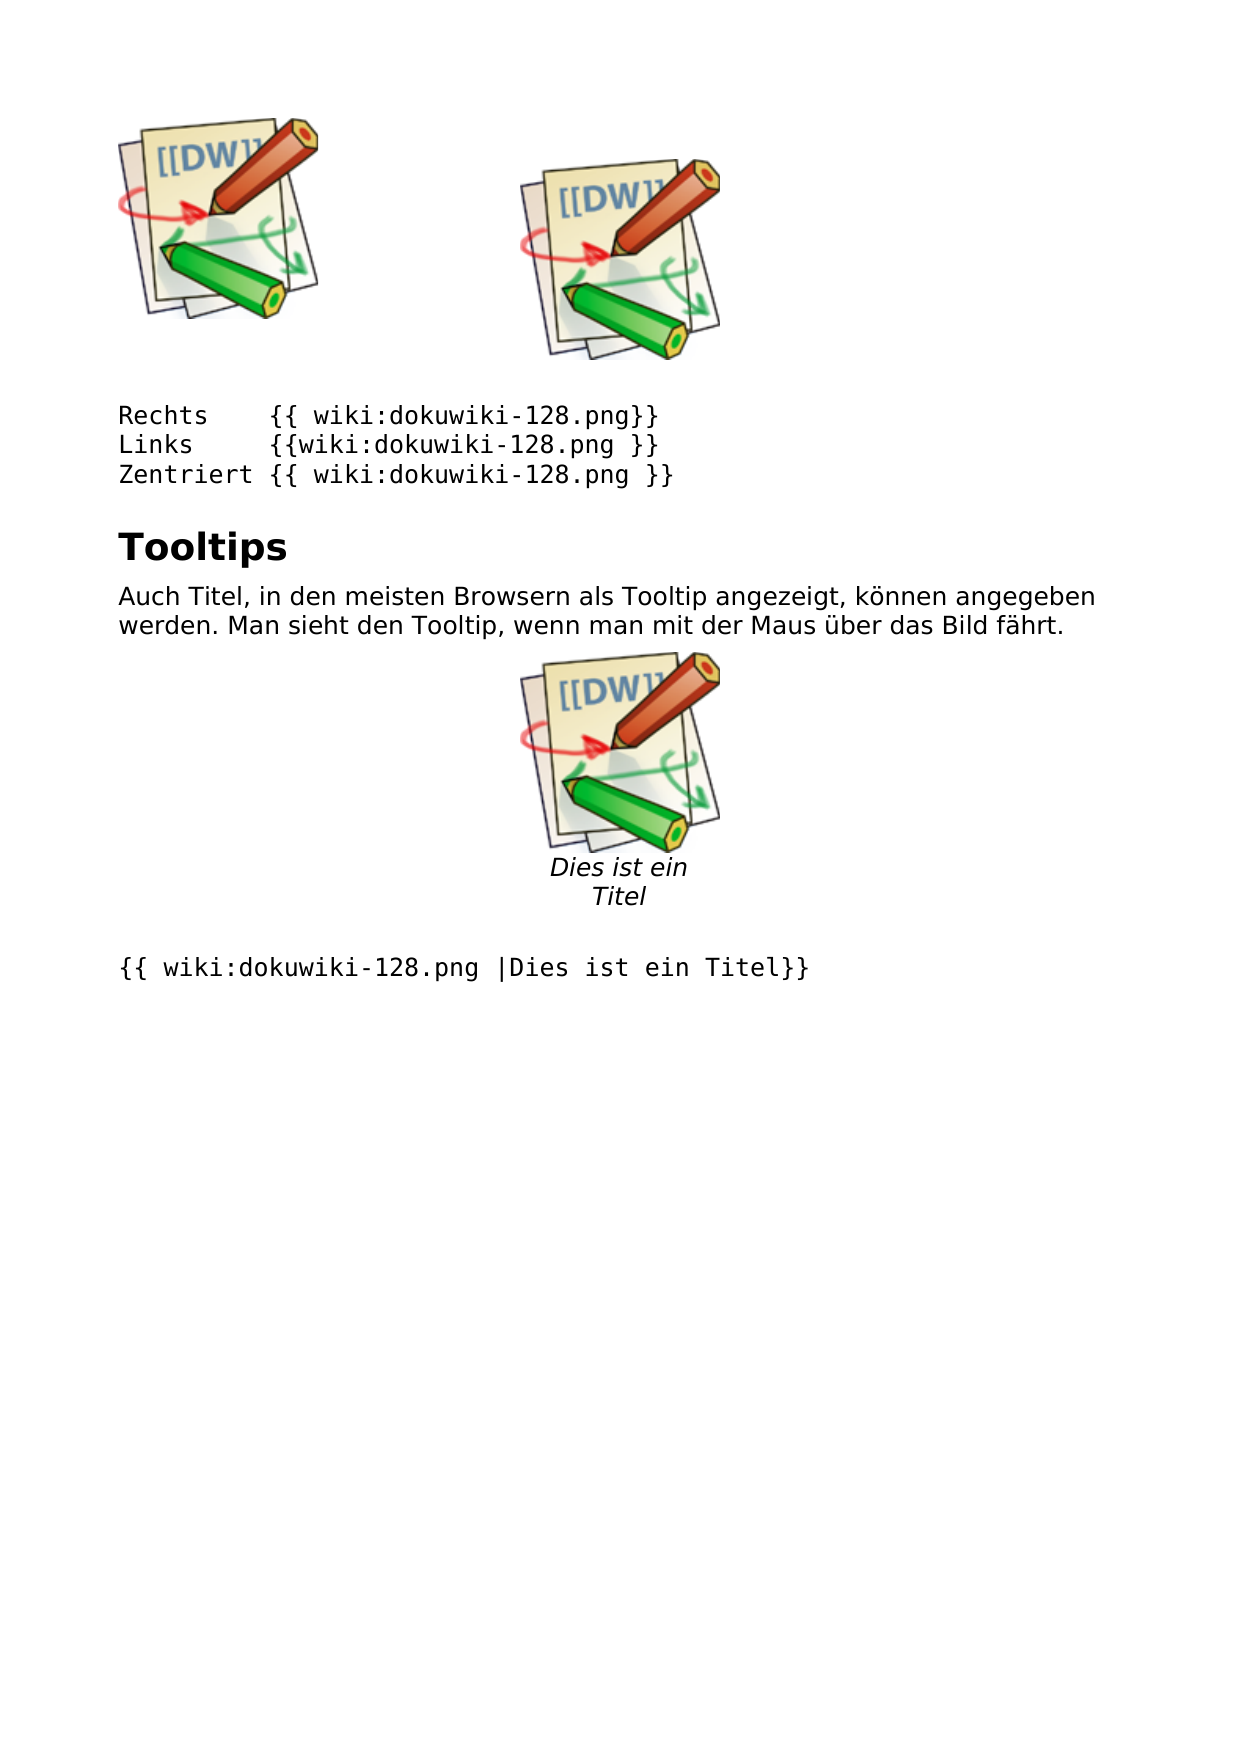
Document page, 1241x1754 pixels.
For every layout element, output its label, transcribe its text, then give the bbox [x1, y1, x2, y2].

picture [118, 118, 319, 319]
picture [520, 652, 720, 853]
picture [520, 159, 720, 360]
text Auch Titel, in den meisten Browsern als Tooltip angezeigt, können angegeben werden. Man sieht den Tooltip, wenn man mit der Maus über das Bild fährt. [118, 582, 1122, 640]
subtitle Tooltips [118, 526, 1122, 569]
text Rechts {{ wiki:dokuwiki-128.png}} Links {{wiki:dokuwiki-128.png }} Zentriert {{ wiki:dokuwiki-128.png }} [118, 401, 1122, 489]
text {{ wiki:dokuwiki-128.png |Dies ist ein Titel}} [118, 953, 1122, 982]
text Dies ist ein Titel [520, 853, 720, 911]
